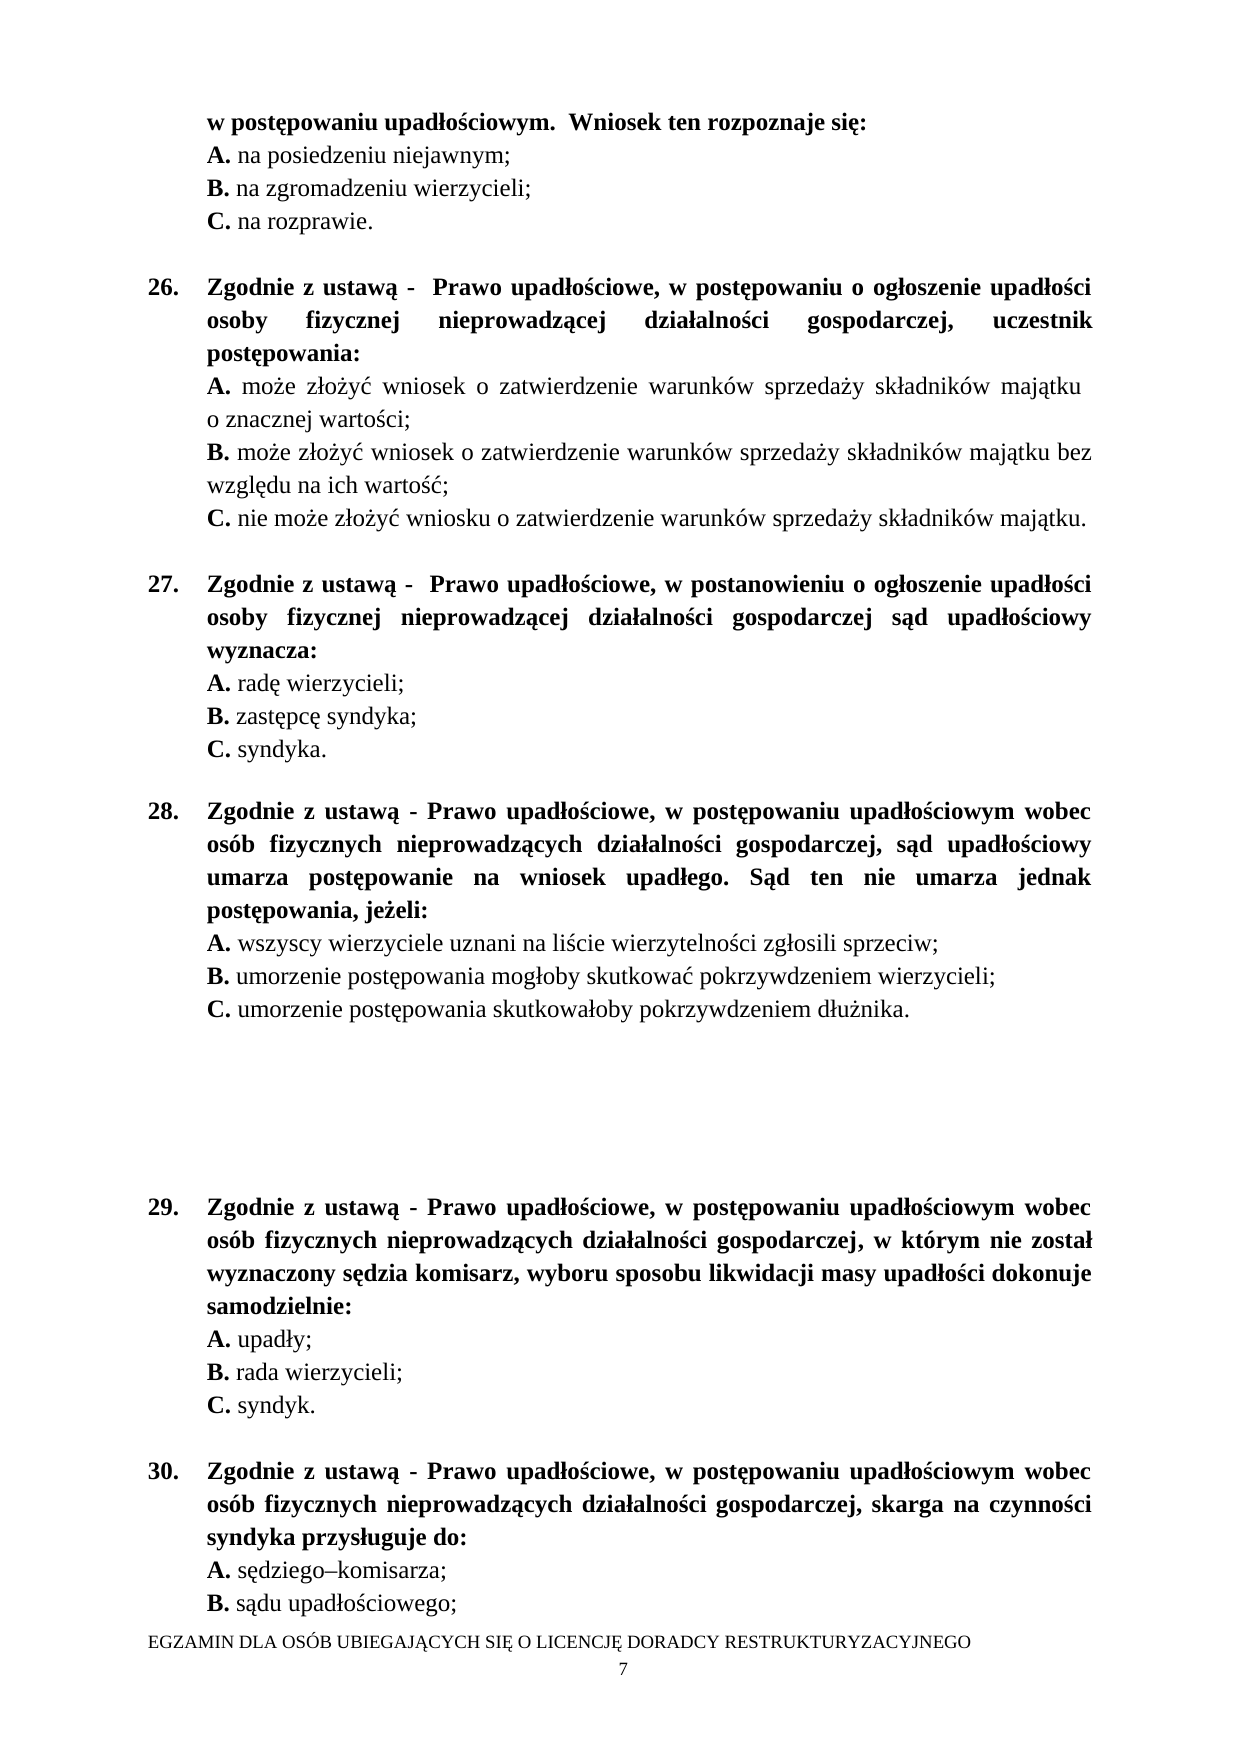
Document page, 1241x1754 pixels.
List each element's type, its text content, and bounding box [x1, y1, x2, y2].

text C. umorzenie postępowania skutkowałoby pokrzywdzeniem dłużnika. [148, 994, 1093, 1023]
text w postępowaniu upadłościowym. Wniosek ten rozpoznaje się: [148, 74, 1093, 136]
text C. na rozprawie. [148, 206, 1093, 234]
text A. na posiedzeniu niejawnym; [148, 140, 1093, 168]
text 26. Zgodnie z ustawą - Prawo upadłościowe, w postępowaniu o ogłoszenie upadłości osoby fizycznej nieprowadzącej działalności gospodarczej, uczestnik postępowania: [148, 272, 1093, 367]
text B. rada wierzycieli; [148, 1357, 1093, 1386]
text B. zastępcę syndyka; [148, 701, 1093, 730]
text 27. Zgodnie z ustawą - Prawo upadłościowe, w postanowieniu o ogłoszenie upadłości osoby fizycznej nieprowadzącej działalności gospodarczej sąd upadłościowy wyznacza: [148, 569, 1093, 664]
text A. może złożyć wniosek o zatwierdzenie warunków sprzedaży składników majątku o znacznej wartości; [207, 371, 1093, 433]
text 28. Zgodnie z ustawą - Prawo upadłościowe, w postępowaniu upadłościowym wobec osób fizycznych nieprowadzących działalności gospodarczej, sąd upadłościowy umarza postępowanie na wniosek upadłego. Sąd ten nie umarza jednak postępowania, jeżeli: [148, 796, 1093, 924]
text A. sędziego–komisarza; [148, 1555, 1093, 1584]
text B. umorzenie postępowania mogłoby skutkować pokrzywdzeniem wierzycieli; [148, 961, 1093, 990]
text A. wszyscy wierzyciele uznani na liście wierzytelności zgłosili sprzeciw; [148, 928, 1093, 957]
text 29. Zgodnie z ustawą - Prawo upadłościowe, w postępowaniu upadłościowym wobec osób fizycznych nieprowadzących działalności gospodarczej, w którym nie został wyznaczony sędzia komisarz, wyboru sposobu likwidacji masy upadłości dokonuje samodzielnie: [148, 1192, 1093, 1320]
text C. syndyka. [148, 734, 1093, 763]
text C. nie może złożyć wniosku o zatwierdzenie warunków sprzedaży składników majątku. [148, 503, 1093, 532]
text B. na zgromadzeniu wierzycieli; [148, 173, 1093, 202]
text B. może złożyć wniosek o zatwierdzenie warunków sprzedaży składników majątku bez względu na ich wartość; [207, 437, 1093, 499]
text A. upadły; [148, 1324, 1093, 1353]
text C. syndyk. [148, 1390, 1093, 1419]
text B. sądu upadłościowego; [148, 1588, 1093, 1617]
text A. radę wierzycieli; [148, 668, 1093, 697]
text 30. Zgodnie z ustawą - Prawo upadłościowe, w postępowaniu upadłościowym wobec osób fizycznych nieprowadzących działalności gospodarczej, skarga na czynności syndyka przysługuje do: [148, 1456, 1093, 1551]
